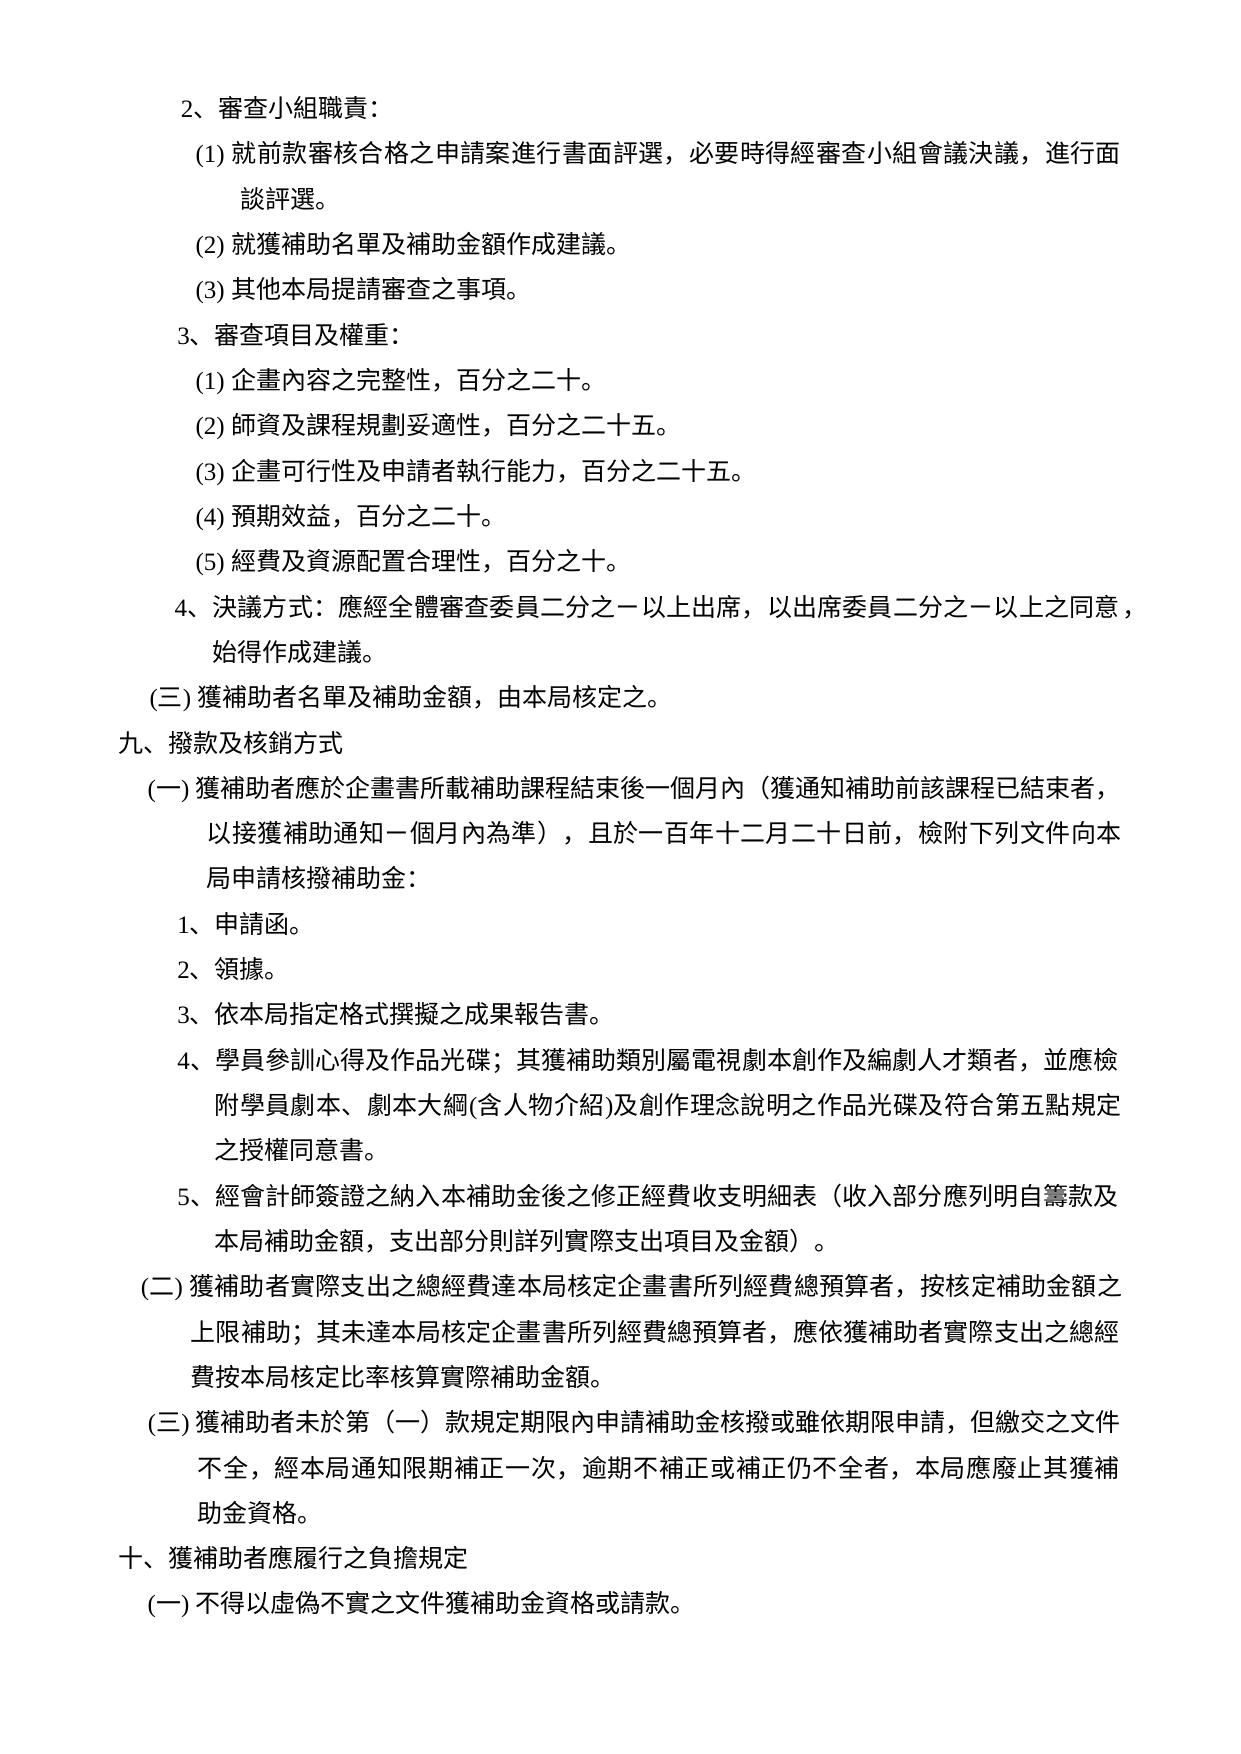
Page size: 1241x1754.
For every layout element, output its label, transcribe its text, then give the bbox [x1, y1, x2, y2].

text 3、審查項目及權重： [118, 315, 1122, 351]
text 4、決議方式：應經全體審查委員二分之ㄧ以上出席，以出席委員二分之ㄧ以上之同意，始得作成建議。 [174, 587, 1122, 669]
text (3) 企畫可行性及申請者執行能力，百分之二十五。 [195, 451, 1122, 487]
text 4、學員參訓心得及作品光碟；其獲補助類別屬電視劇本創作及編劇人才類者，並應檢附學員劇本、劇本大綱(含人物介紹)及創作理念說明之作品光碟及符合第五點規定之授權同意書。 [177, 1040, 1122, 1167]
text (三) 獲補助者未於第（一）款規定期限內申請補助金核撥或雖依期限申請，但繳交之文件不全，經本局通知限期補正一次，逾期不補正或補正仍不全者，本局應廢止其獲補助金資格。 [148, 1403, 1122, 1529]
text 十、獲補助者應履行之負擔規定 [118, 1539, 1122, 1575]
text (二) 獲補助者實際支出之總經費達本局核定企畫書所列經費總預算者，按核定補助金額之上限補助；其未達本局核定企畫書所列經費總預算者，應依獲補助者實際支出之總經費按本局核定比率核算實際補助金額。 [141, 1267, 1122, 1394]
text 2、領據。 [177, 949, 1122, 986]
text 5、經會計師簽證之納入本補助金後之修正經費收支明細表（收入部分應列明自籌款及本局補助金額，支出部分則詳列實際支出項目及金額）。 [177, 1176, 1122, 1258]
text (一) 不得以虛偽不實之文件獲補助金資格或請款。 [147, 1584, 1122, 1620]
text (2) 就獲補助名單及補助金額作成建議。 [195, 224, 1122, 261]
text (三) 獲補助者名單及補助金額，由本局核定之。 [149, 678, 1122, 714]
text (1) 企畫內容之完整性，百分之二十。 [195, 361, 1122, 397]
text (1) 就前款審核合格之申請案進行書面評選，必要時得經審查小組會議決議，進行面談評選。 [195, 134, 1122, 216]
text (3) 其他本局提請審查之事項。 [195, 270, 1122, 306]
text (5) 經費及資源配置合理性，百分之十。 [195, 542, 1122, 578]
text (2) 師資及課程規劃妥適性，百分之二十五。 [195, 406, 1122, 442]
text (4) 預期效益，百分之二十。 [195, 496, 1122, 533]
text 1、申請函。 [177, 904, 1122, 941]
text 2、審查小組職責： [181, 89, 1122, 125]
text 3、依本局指定格式撰擬之成果報告書。 [177, 995, 1122, 1031]
text (一) 獲補助者應於企畫書所載補助課程結束後一個月內（獲通知補助前該課程已結束者，以接獲補助通知ㄧ個月內為準），且於一百年十二月二十日前，檢附下列文件向本局申請核撥補助金： [147, 768, 1122, 895]
text 九、撥款及核銷方式 [118, 723, 1122, 759]
